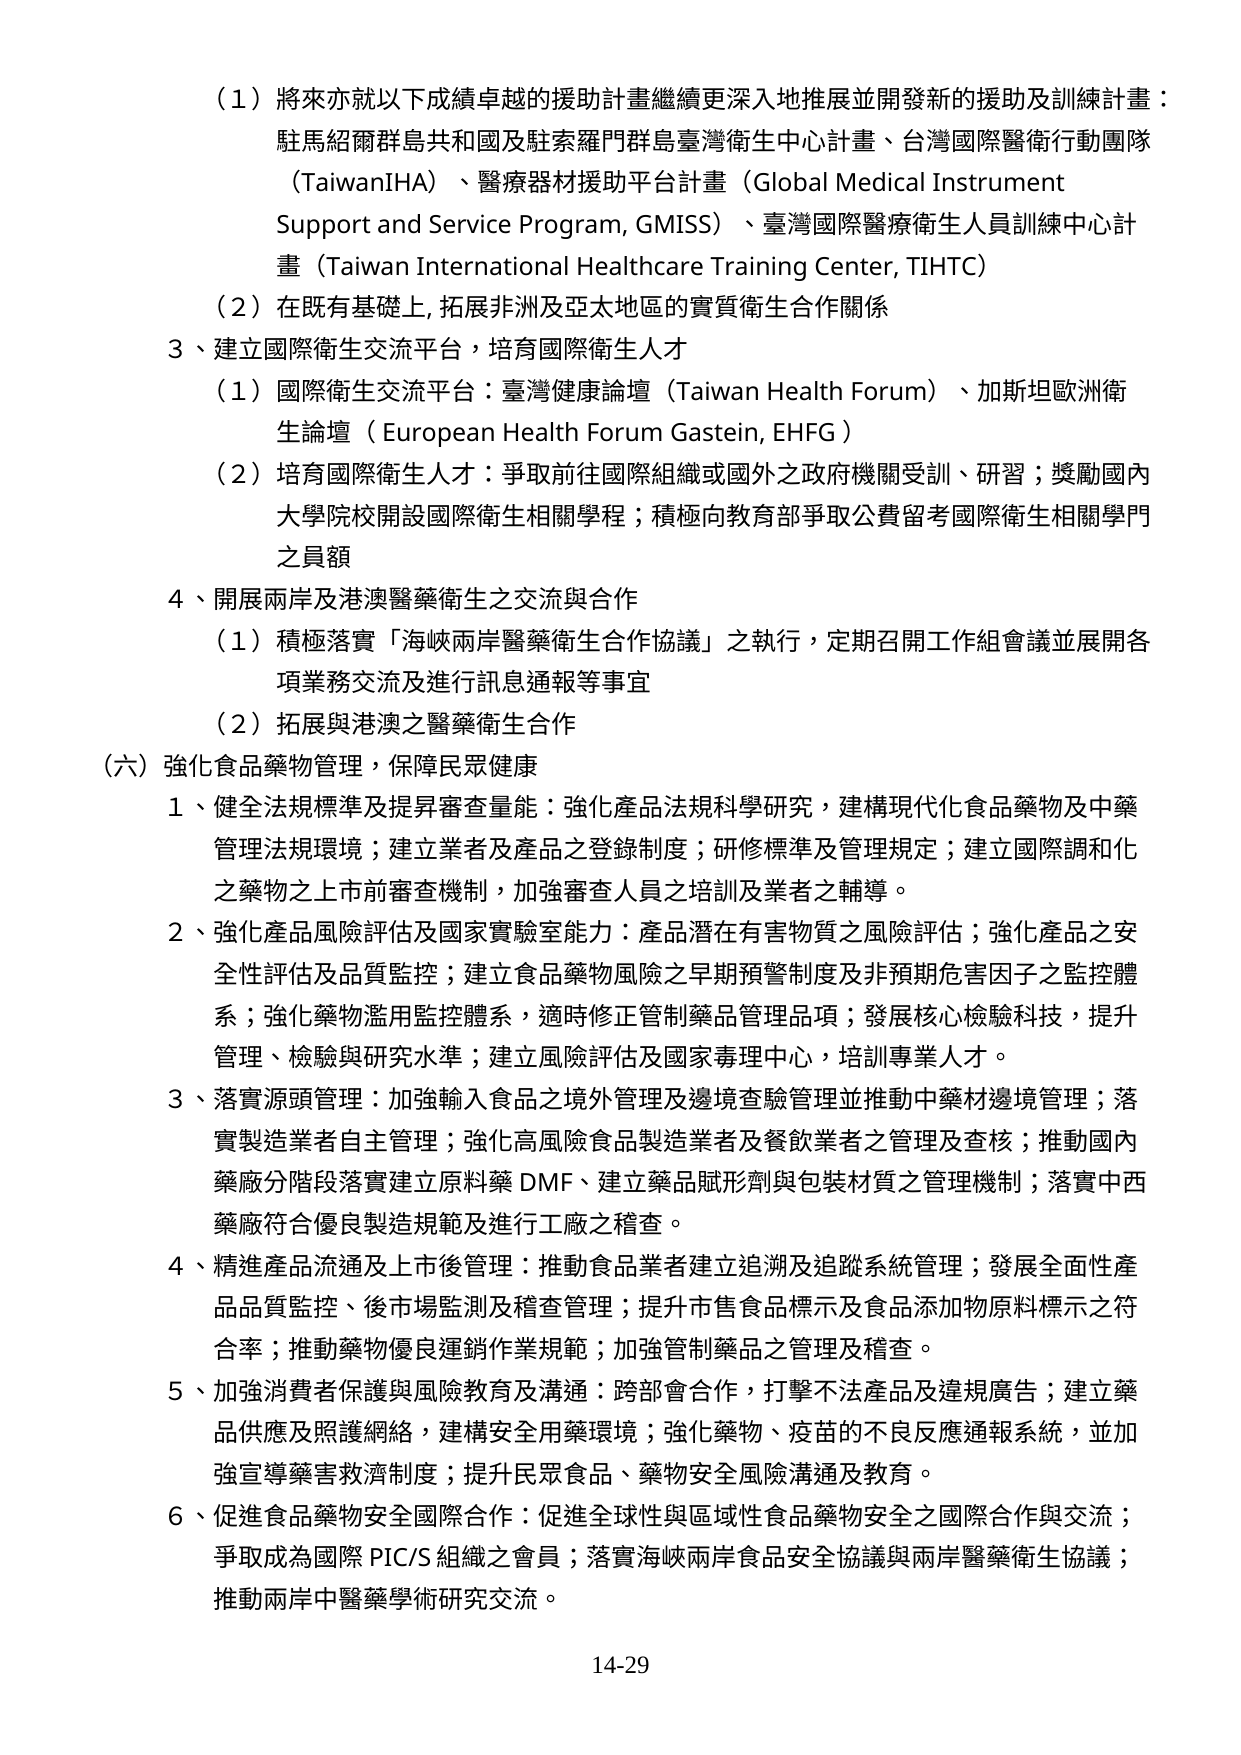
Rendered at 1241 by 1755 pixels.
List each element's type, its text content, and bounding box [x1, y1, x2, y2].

text ４、精進產品流通及上市後管理：推動食品業者建立追溯及追蹤系統管理；發展全面性產品品質監控、後市場監測及稽查管理；提升市售食品標示及食品添加物原料標示之符合率；推動藥物優良運銷作業規範；加強管制藥品之管理及稽查。 [164, 1242, 1152, 1367]
text １、健全法規標準及提昇審查量能：強化產品法規科學研究，建構現代化食品藥物及中藥管理法規環境；建立業者及產品之登錄制度；研修標準及管理規定；建立國際調和化之藥物之上市前審查機制，加強審查人員之培訓及業者之輔導。 [164, 783, 1152, 908]
text （六）強化食品藥物管理，保障民眾健康 [89, 742, 1152, 783]
text ３、落實源頭管理：加強輸入食品之境外管理及邊境查驗管理並推動中藥材邊境管理；落實製造業者自主管理；強化高風險食品製造業者及餐飲業者之管理及查核；推動國內藥廠分階段落實建立原料藥DMF、建立藥品賦形劑與包裝材質之管理機制；落實中西藥廠符合優良製造規範及進行工廠之稽查。 [164, 1075, 1152, 1242]
text （１）將來亦就以下成績卓越的援助計畫繼續更深入地推展並開發新的援助及訓練計畫：駐馬紹爾群島共和國及駐索羅門群島臺灣衛生中心計畫、台灣國際醫衛行動團隊（TaiwanIHA）、醫療器材援助平台計畫（Global Medical Instrument Support and Service Program, GMISS）、臺灣國際醫療衛生人員訓練中心計畫（Taiwan International Healthcare Training Center, TIHTC） [201, 75, 1152, 283]
text ３、建立國際衛生交流平台，培育國際衛生人才 [164, 325, 1152, 367]
text ５、加強消費者保護與風險教育及溝通：跨部會合作，打擊不法產品及違規廣告；建立藥品供應及照護網絡，建構安全用藥環境；強化藥物、疫苗的不良反應通報系統，並加強宣導藥害救濟制度；提升民眾食品、藥物安全風險溝通及教育。 [164, 1367, 1152, 1492]
text （２）在既有基礎上, 拓展非洲及亞太地區的實質衛生合作關係 [201, 283, 1152, 325]
text ２、強化產品風險評估及國家實驗室能力：產品潛在有害物質之風險評估；強化產品之安全性評估及品質監控；建立食品藥物風險之早期預警制度及非預期危害因子之監控體系；強化藥物濫用監控體系，適時修正管制藥品管理品項；發展核心檢驗科技，提升管理、檢驗與研究水準；建立風險評估及國家毒理中心，培訓專業人才。 [164, 908, 1152, 1075]
text （２）培育國際衛生人才：爭取前往國際組織或國外之政府機關受訓、研習；獎勵國內大學院校開設國際衛生相關學程；積極向教育部爭取公費留考國際衛生相關學門之員額 [201, 450, 1152, 575]
text ６、促進食品藥物安全國際合作：促進全球性與區域性食品藥物安全之國際合作與交流；爭取成為國際PIC/S組織之會員；落實海峽兩岸食品安全協議與兩岸醫藥衛生協議；推動兩岸中醫藥學術研究交流。 [164, 1492, 1152, 1617]
text （１）國際衛生交流平台：臺灣健康論壇（Taiwan Health Forum）、加斯坦歐洲衛生論壇（ European Health Forum Gastein, EHFG ） [201, 367, 1152, 450]
text （２）拓展與港澳之醫藥衛生合作 [201, 700, 1152, 742]
text ４、開展兩岸及港澳醫藥衛生之交流與合作 [164, 575, 1152, 617]
text （１）積極落實「海峽兩岸醫藥衛生合作協議」之執行，定期召開工作組會議並展開各項業務交流及進行訊息通報等事宜 [201, 617, 1152, 700]
